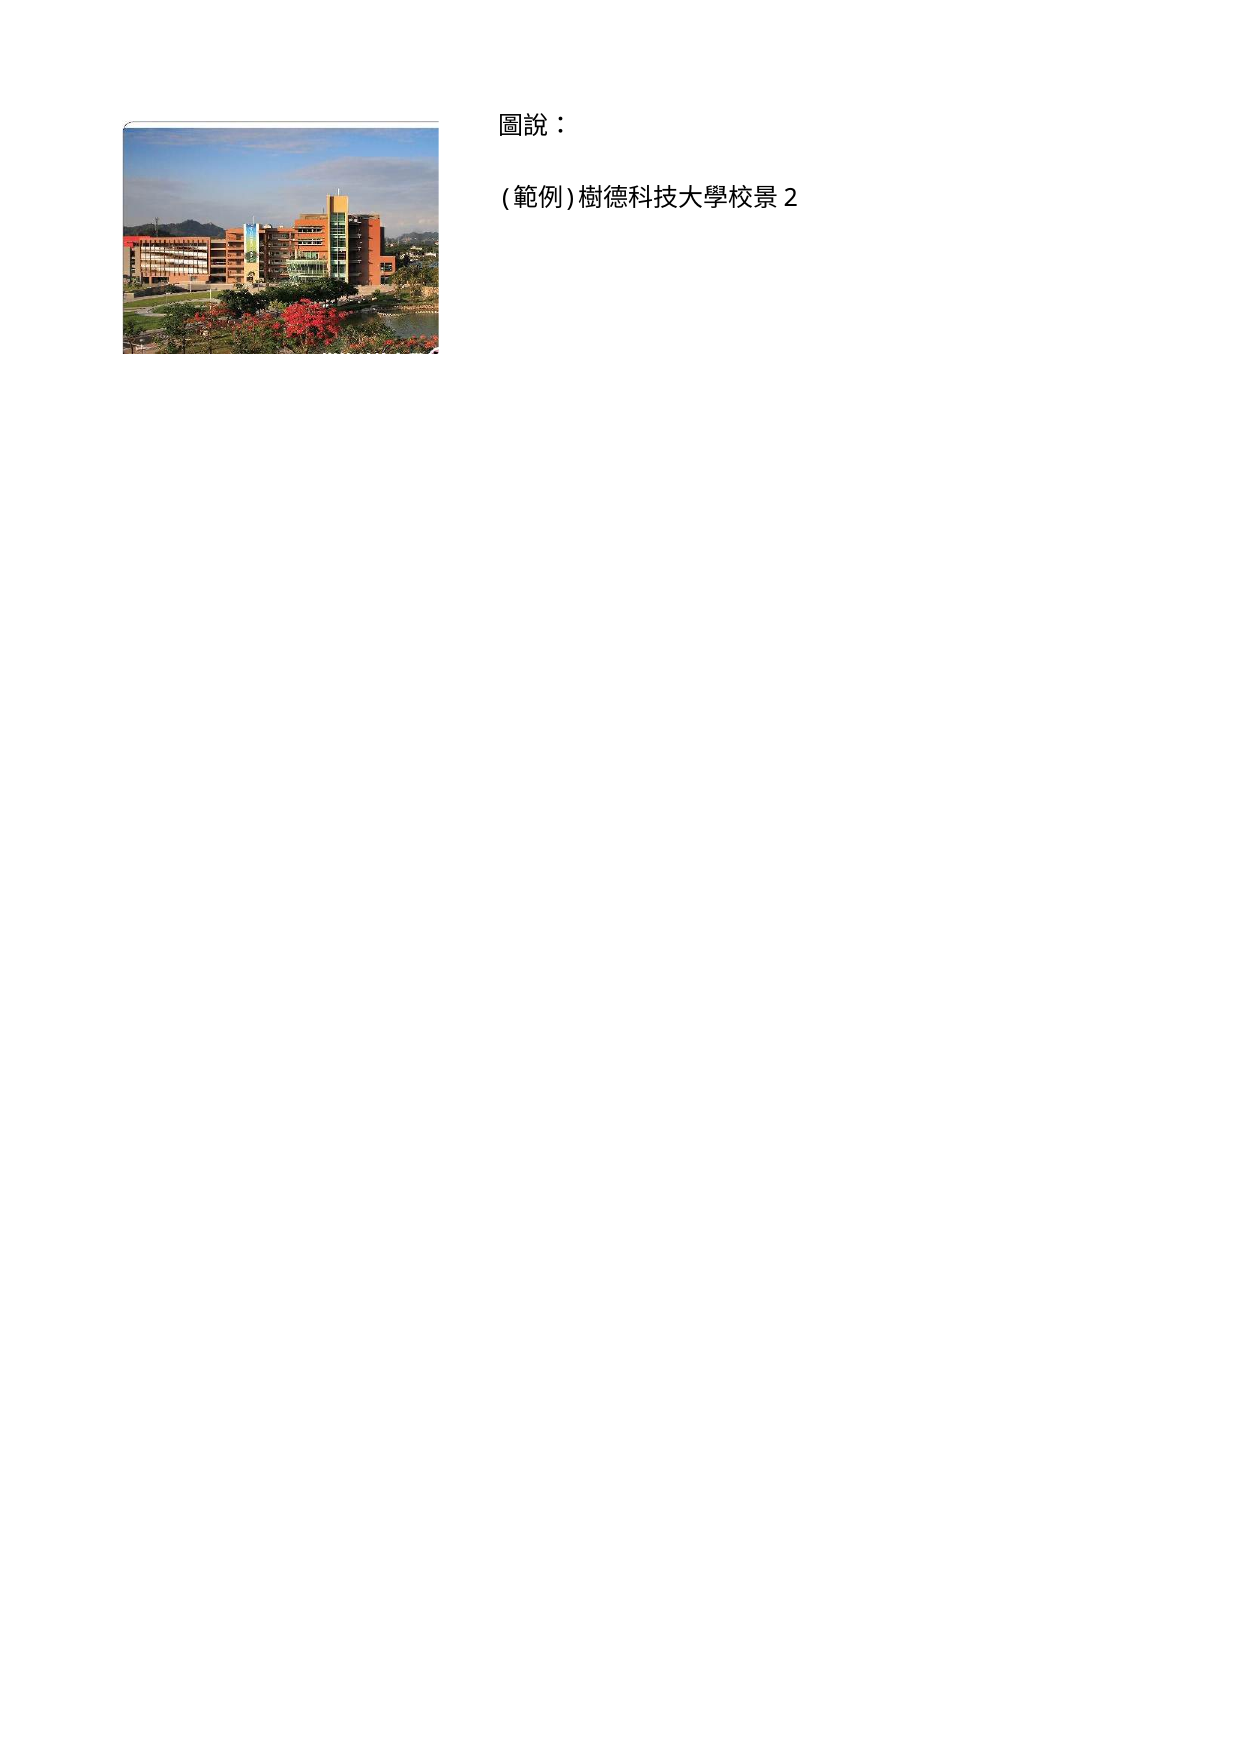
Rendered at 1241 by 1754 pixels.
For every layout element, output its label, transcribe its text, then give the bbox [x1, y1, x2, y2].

table_cell 圖說： (範例)樹德科技大學校景2 [487, 105, 1180, 397]
table_cell [74, 105, 487, 397]
